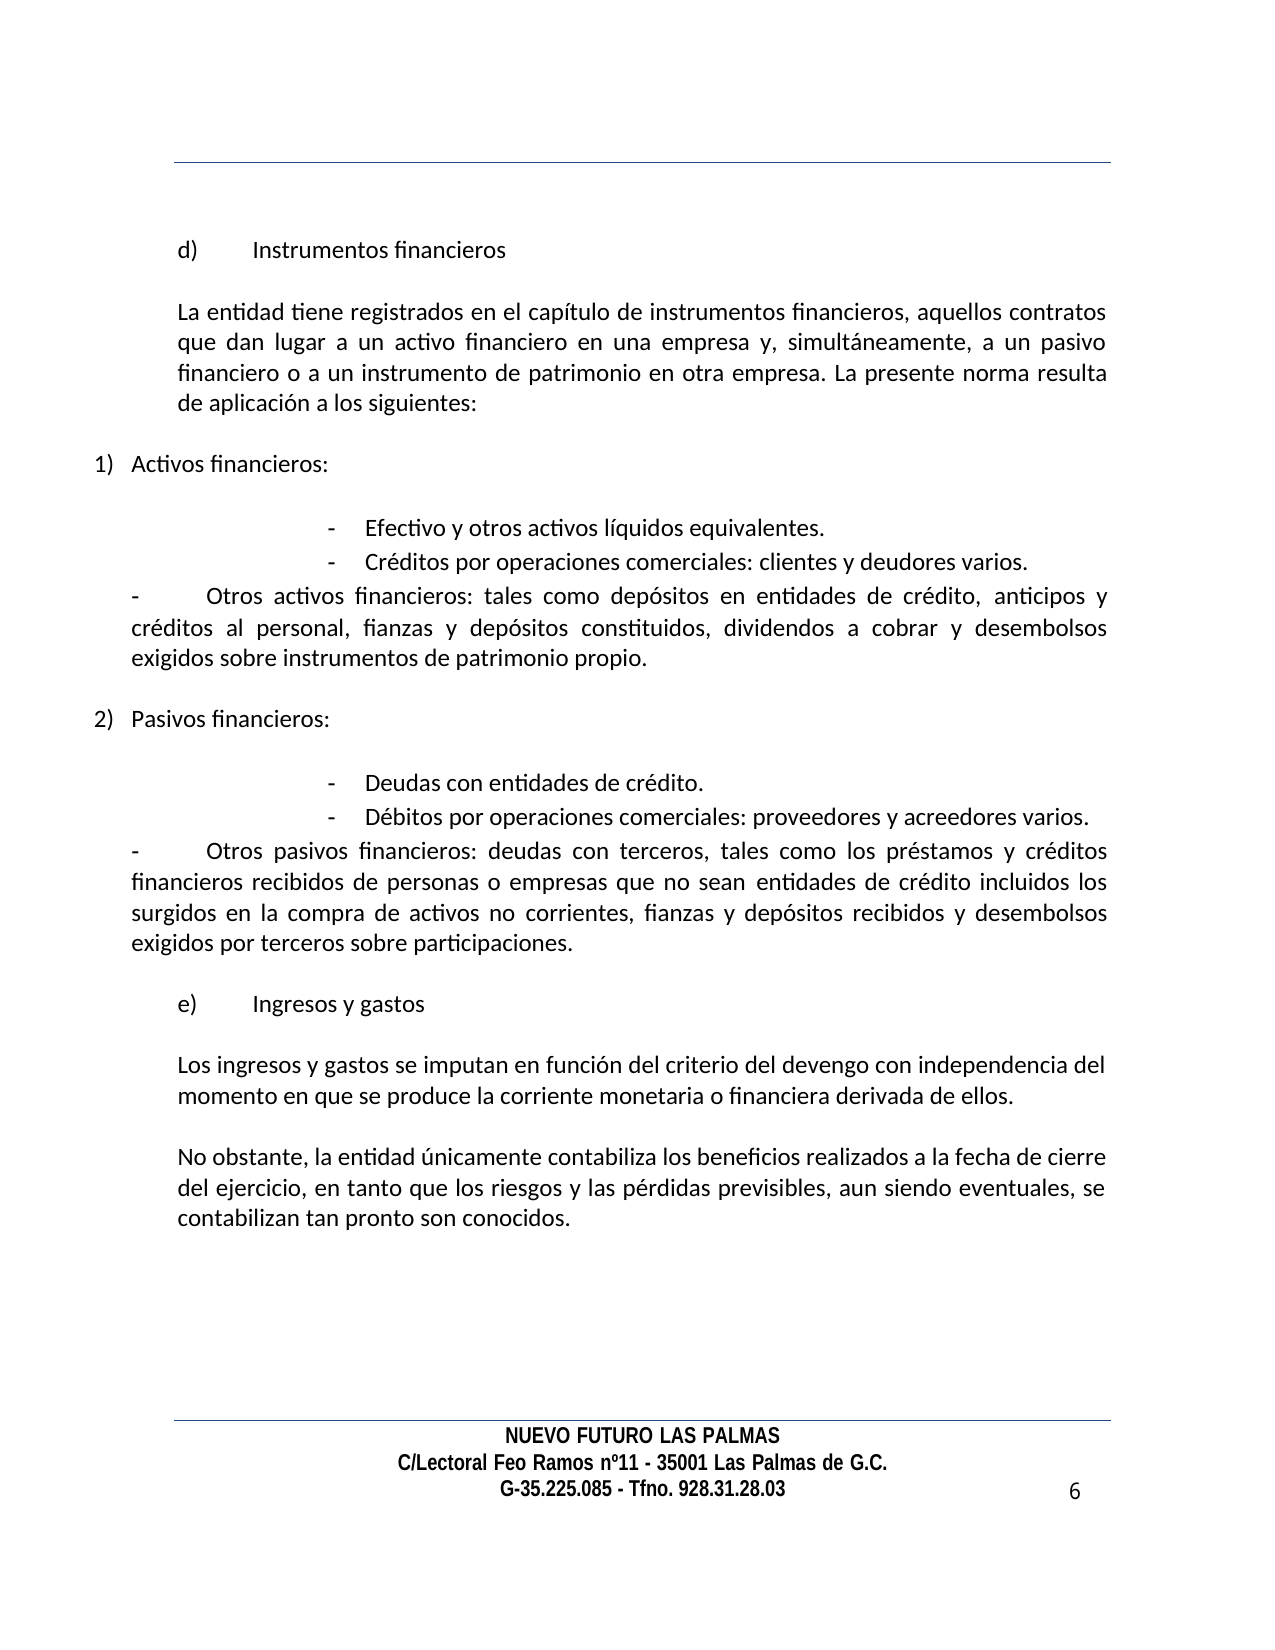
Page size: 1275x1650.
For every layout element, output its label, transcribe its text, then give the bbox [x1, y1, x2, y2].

list Créditos por operaciones comerciales: clientes y deudores varios. [327, 543, 1154, 578]
list Otros pasivos financieros: deudas con terceros, tales como los préstamos y créditos financieros recibidos de personas o empresas que no sean entidades de crédito incluidos los surgidos en la compra de activos no corrientes, fianzas y depósitos recibidos y desembolsos exigidos por terceros sobre participaciones. [131, 832, 1108, 958]
list Pasivos financieros: [94, 703, 1154, 734]
list Efectivo y otros activos líquidos equivalentes. [327, 509, 1154, 543]
text No obstante, la entidad únicamente contabiliza los beneficios realizados a la fecha de cierre del ejercicio, en tanto que los riesgos y las pérdidas previsibles, aun siendo eventuales, se contabilizan tan pronto son conocidos. [177, 1141, 1107, 1233]
text La entidad tiene registrados en el capítulo de instrumentos financieros, aquellos contratos que dan lugar a un activo financiero en una empresa y, simultáneamente, a un pasivo financiero o a un instrumento de patrimonio en otra empresa. La presente norma resulta de aplicación a los siguientes: [177, 296, 1108, 418]
list Otros activos financieros: tales como depósitos en entidades de crédito, anticipos y créditos al personal, fianzas y depósitos constituidos, dividendos a cobrar y desembolsos exigidos sobre instrumentos de patrimonio propio. [131, 578, 1108, 673]
list Activos financieros: [94, 448, 1154, 479]
list Instrumentos financieros [177, 235, 1154, 265]
list Débitos por operaciones comerciales: proveedores y acreedores varios. [327, 798, 1154, 832]
list Deudas con entidades de crédito. [327, 764, 1154, 798]
list Ingresos y gastos [177, 989, 1154, 1019]
text Los ingresos y gastos se imputan en función del criterio del devengo con independencia del momento en que se produce la corriente monetaria o financiera derivada de ellos. [177, 1050, 1107, 1111]
